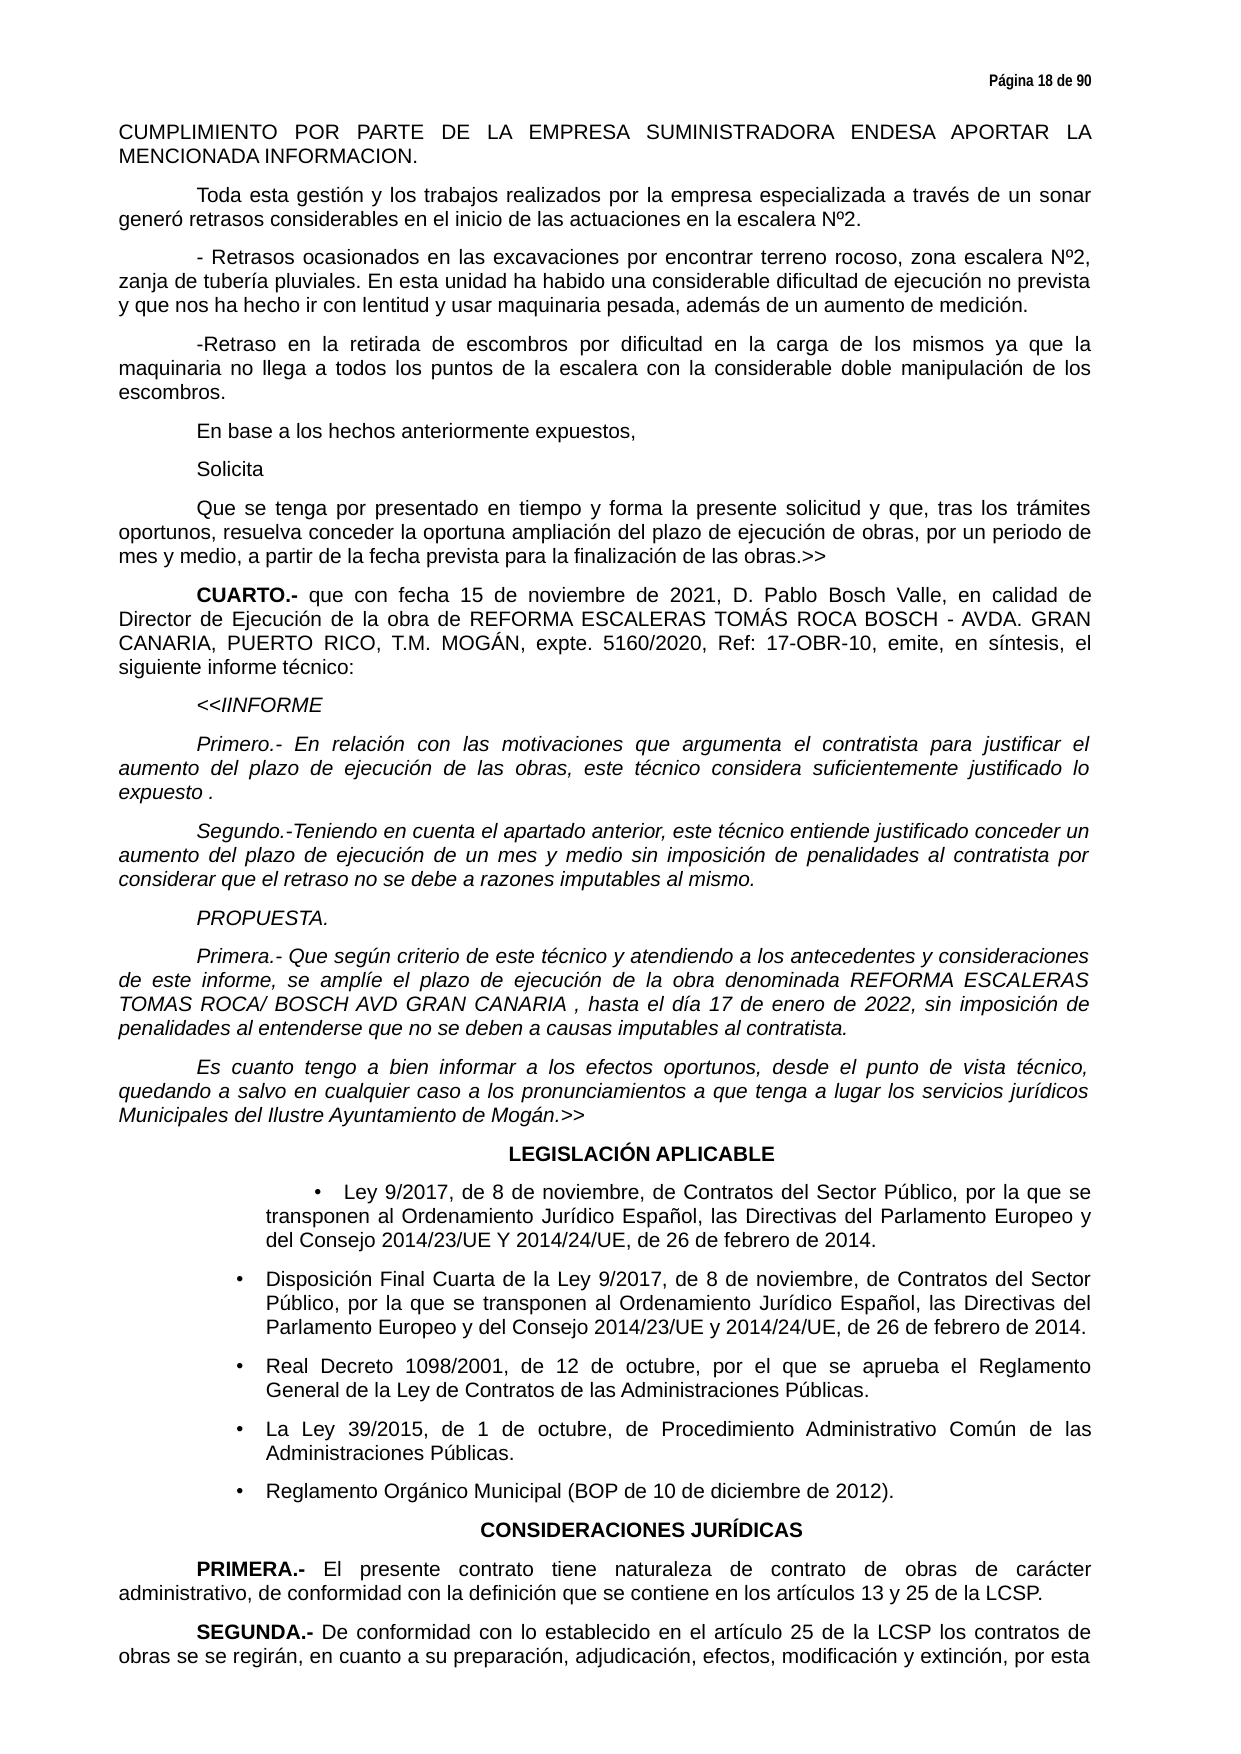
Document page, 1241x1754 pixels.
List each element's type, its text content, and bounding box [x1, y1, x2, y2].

list La Ley 39/2015, de 1 de octubre, de Procedimiento Administrativo Común de las Administraciones Públicas. [236, 1416, 1092, 1464]
text SEGUNDA.- De conformidad con lo establecido en el artículo 25 de la LCSP los contratos de obras se se regirán, en cuanto a su preparación, adjudicación, efectos, modificación y extinción, por esta [118, 1619, 1092, 1667]
text Toda esta gestión y los trabajos realizados por la empresa especializada a través de un sonar generó retrasos considerables en el inicio de las actuaciones en la escalera Nº2. [118, 182, 1092, 230]
text Que se tenga por presentado en tiempo y forma la presente solicitud y que, tras los trámites oportunos, resuelva conceder la oportuna ampliación del plazo de ejecución de obras, por un periodo de mes y medio, a partir de la fecha prevista para la finalización de las obras.>> [118, 496, 1092, 568]
list Ley 9/2017, de 8 de noviembre, de Contratos del Sector Público, por la que se transponen al Ordenamiento Jurídico Español, las Directivas del Parlamento Europeo y del Consejo 2014/23/UE Y 2014/24/UE, de 26 de febrero de 2014. [236, 1180, 1092, 1252]
text Es cuanto tengo a bien informar a los efectos oportunos, desde el punto de vista técnico, quedando a salvo en cualquier caso a los pronunciamientos a que tenga a lugar los servicios jurídicos Municipales del Ilustre Ayuntamiento de Mogán.>> [118, 1055, 1092, 1127]
list Disposición Final Cuarta de la Ley 9/2017, de 8 de noviembre, de Contratos del Sector Público, por la que se transponen al Ordenamiento Jurídico Español, las Directivas del Parlamento Europeo y del Consejo 2014/23/UE y 2014/24/UE, de 26 de febrero de 2014. [236, 1267, 1092, 1339]
text -Retraso en la retirada de escombros por dificultad en la carga de los mismos ya que la maquinaria no llega a todos los puntos de la escalera con la considerable doble manipulación de los escombros. [118, 332, 1092, 404]
text En base a los hechos anteriormente expuestos, [118, 418, 1092, 442]
text Solicita [118, 457, 1092, 481]
list Real Decreto 1098/2001, de 12 de octubre, por el que se aprueba el Reglamento General de la Ley de Contratos de las Administraciones Públicas. [236, 1354, 1092, 1402]
text PROPUESTA. [118, 905, 1092, 929]
text LEGISLACIÓN APLICABLE [118, 1141, 1092, 1165]
text CONSIDERACIONES JURÍDICAS [118, 1518, 1092, 1542]
text <<IINFORME [118, 693, 1092, 717]
list Reglamento Orgánico Municipal (BOP de 10 de diciembre de 2012). [236, 1479, 1092, 1503]
text - Retrasos ocasionados en las excavaciones por encontrar terreno rocoso, zona escalera Nº2, zanja de tubería pluviales. En esta unidad ha habido una considerable dificultad de ejecución no prevista y que nos ha hecho ir con lentitud y usar maquinaria pesada, además de un aumento de medición. [118, 245, 1092, 317]
text Segundo.-Teniendo en cuenta el apartado anterior, este técnico entiende justificado conceder un aumento del plazo de ejecución de un mes y medio sin imposición de penalidades al contratista por considerar que el retraso no se debe a razones imputables al mismo. [118, 819, 1092, 891]
text Primera.- Que según criterio de este técnico y atendiendo a los antecedentes y consideraciones de este informe, se amplíe el plazo de ejecución de la obra denominada REFORMA ESCALERAS TOMAS ROCA/ BOSCH AVD GRAN CANARIA , hasta el día 17 de enero de 2022, sin imposición de penalidades al entenderse que no se deben a causas imputables al contratista. [118, 944, 1092, 1040]
text CUMPLIMIENTO POR PARTE DE LA EMPRESA SUMINISTRADORA ENDESA APORTAR LA MENCIONADA INFORMACION. [118, 120, 1092, 168]
text CUARTO.- que con fecha 15 de noviembre de 2021, D. Pablo Bosch Valle, en calidad de Director de Ejecución de la obra de REFORMA ESCALERAS TOMÁS ROCA BOSCH - AVDA. GRAN CANARIA, PUERTO RICO, T.M. MOGÁN, expte. 5160/2020, Ref: 17-OBR-10, emite, en síntesis, el siguiente informe técnico: [118, 583, 1092, 678]
text PRIMERA.- El presente contrato tiene naturaleza de contrato de obras de carácter administrativo, de conformidad con la definición que se contiene en los artículos 13 y 25 de la LCSP. [118, 1557, 1092, 1605]
text Primero.- En relación con las motivaciones que argumenta el contratista para justificar el aumento del plazo de ejecución de las obras, este técnico considera suficientemente justificado lo expuesto . [118, 732, 1092, 804]
